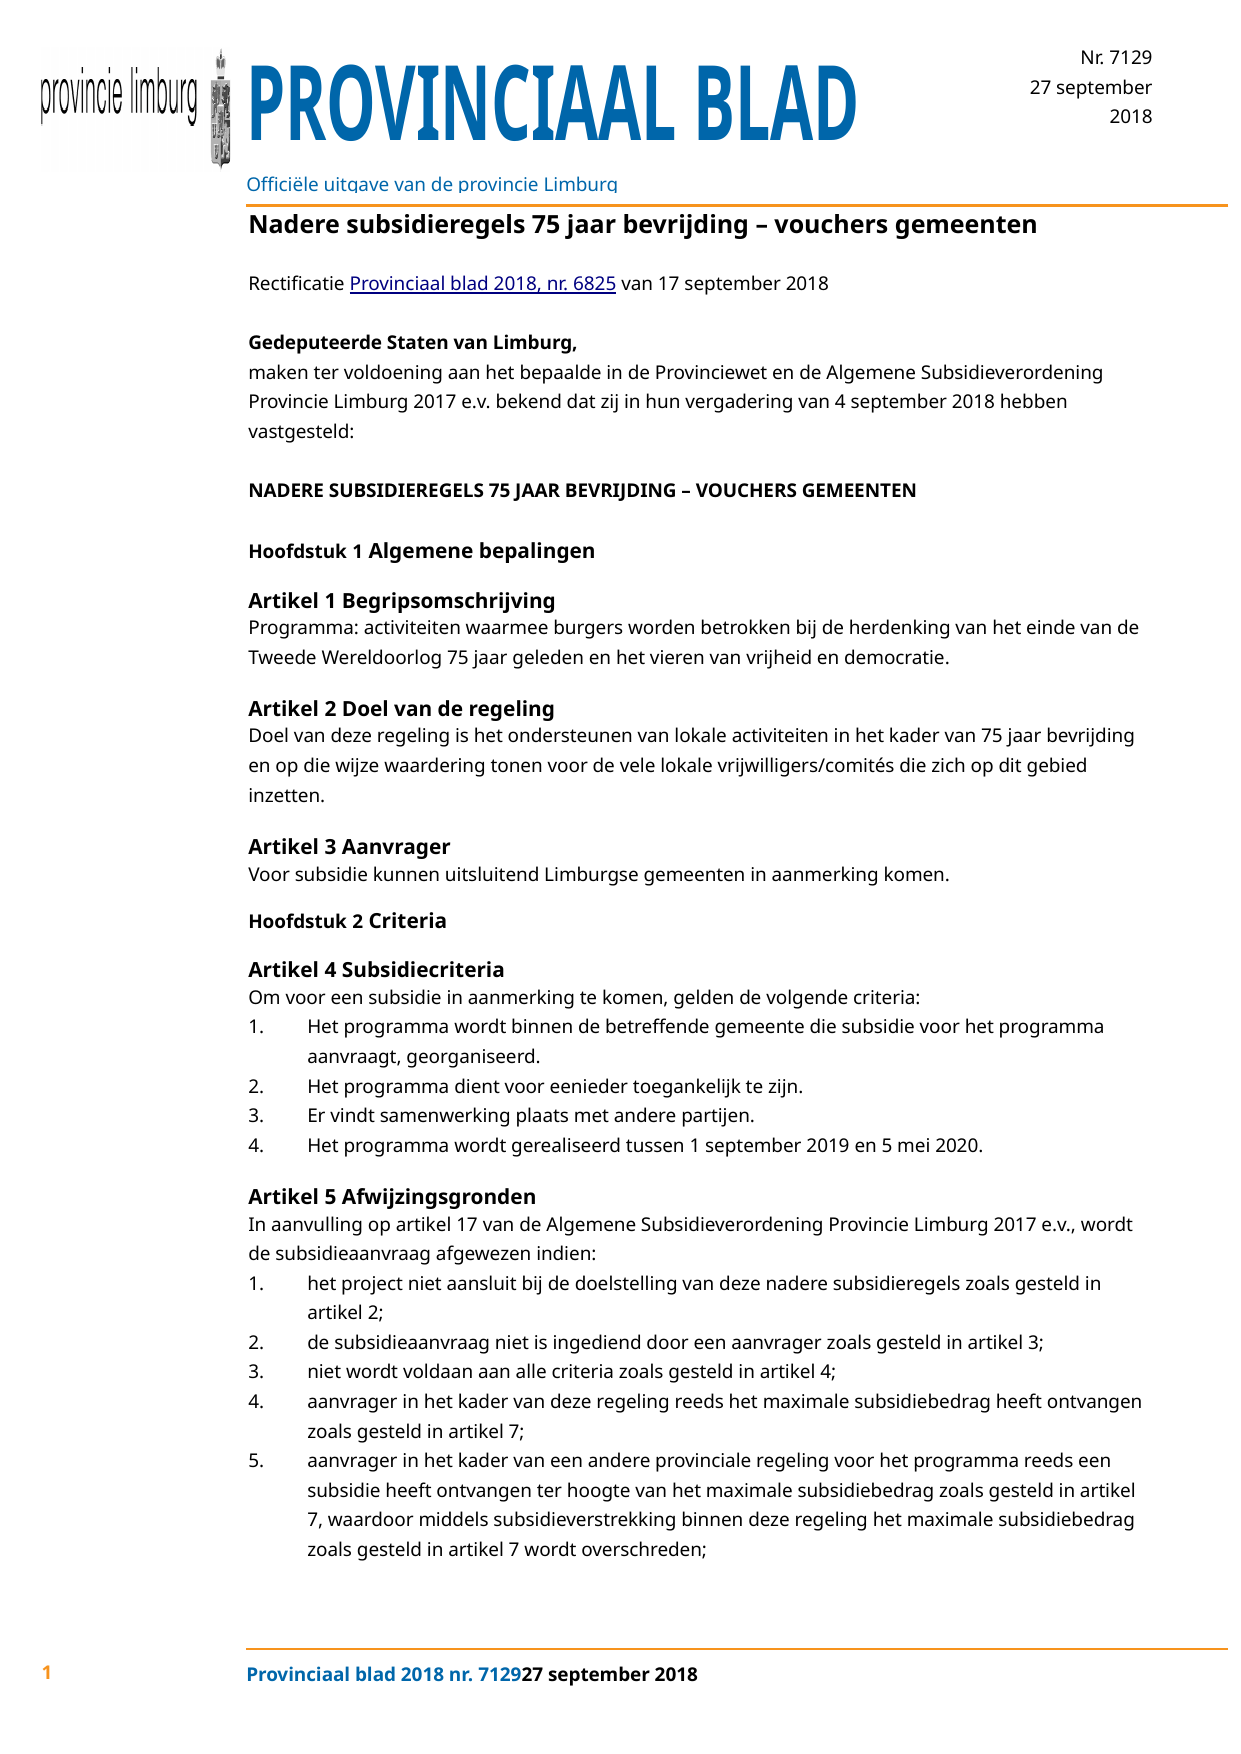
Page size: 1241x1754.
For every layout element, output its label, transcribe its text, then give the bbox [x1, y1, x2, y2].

list Het programma wordt binnen de betreffende gemeente die subsidie voor het programma aanvraagt, georganiseerd. [248, 1014, 1152, 1069]
picture [41, 47, 231, 172]
text Rectificatie Provinciaal blad 2018, nr. 6825 van 17 september 2018 [248, 270, 1152, 296]
text Voor subsidie kunnen uitsluitend Limburgse gemeenten in aanmerking komen. [248, 861, 1152, 886]
list Het programma wordt gerealiseerd tussen 1 september 2019 en 5 mei 2020. [248, 1132, 1152, 1158]
text Artikel 3 Aanvrager [248, 832, 1152, 861]
list Er vindt samenwerking plaats met andere partijen. [248, 1102, 1152, 1128]
text maken ter voldoening aan het bepaalde in de Provinciewet en de Algemene Subsidieverordening Provincie Limburg 2017 e.v. bekend dat zij in hun vergadering van 4 september 2018 hebben vastgesteld: [248, 359, 1152, 444]
list de subsidieaanvraag niet is ingediend door een aanvrager zoals gesteld in artikel 3; [248, 1329, 1152, 1355]
list Het programma dient voor eenieder toegankelijk te zijn. [248, 1073, 1152, 1098]
text Artikel 1 Begripsomschrijving [248, 586, 1152, 614]
list aanvrager in het kader van deze regeling reeds het maximale subsidiebedrag heeft ontvangen zoals gesteld in artikel 7; [248, 1388, 1152, 1444]
text Hoofdstuk 2 Criteria [248, 906, 1152, 935]
text Doel van deze regeling is het ondersteunen van lokale activiteiten in het kader van 75 jaar bevrijding en op die wijze waardering tonen voor de vele lokale vrijwilligers/comités die zich op dit gebied inzetten. [248, 723, 1152, 808]
text Nadere subsidieregels 75 jaar bevrijding – vouchers gemeenten [248, 207, 1152, 241]
text Artikel 4 Subsidiecriteria [248, 956, 1152, 984]
text Om voor een subsidie in aanmerking te komen, gelden de volgende criteria: [248, 984, 1152, 1010]
text Artikel 2 Doel van de regeling [248, 694, 1152, 723]
text Artikel 5 Afwijzingsgronden [248, 1182, 1152, 1211]
text Hoofdstuk 1 Algemene bepalingen [248, 537, 1152, 565]
text NADERE SUBSIDIEREGELS 75 JAAR BEVRIJDING – VOUCHERS GEMEENTEN [248, 477, 1152, 503]
text Gedeputeerde Staten van Limburg, [248, 329, 1152, 355]
list het project niet aansluit bij de doelstelling van deze nadere subsidieregels zoals gesteld in artikel 2; [248, 1270, 1152, 1325]
list aanvrager in het kader van een andere provinciale regeling voor het programma reeds een subsidie heeft ontvangen ter hoogte van het maximale subsidiebedrag zoals gesteld in artikel 7, waardoor middels subsidieverstrekking binnen deze regeling het maximale subsidiebedrag zoals gesteld in artikel 7 wordt overschreden; [248, 1447, 1152, 1562]
list niet wordt voldaan aan alle criteria zoals gesteld in artikel 4; [248, 1359, 1152, 1384]
text Programma: activiteiten waarmee burgers worden betrokken bij de herdenking van het einde van de Tweede Wereldoorlog 75 jaar geleden en het vieren van vrijheid en democratie. [248, 614, 1152, 669]
text In aanvulling op artikel 17 van de Algemene Subsidieverordening Provincie Limburg 2017 e.v., wordt de subsidieaanvraag afgewezen indien: [248, 1211, 1152, 1266]
